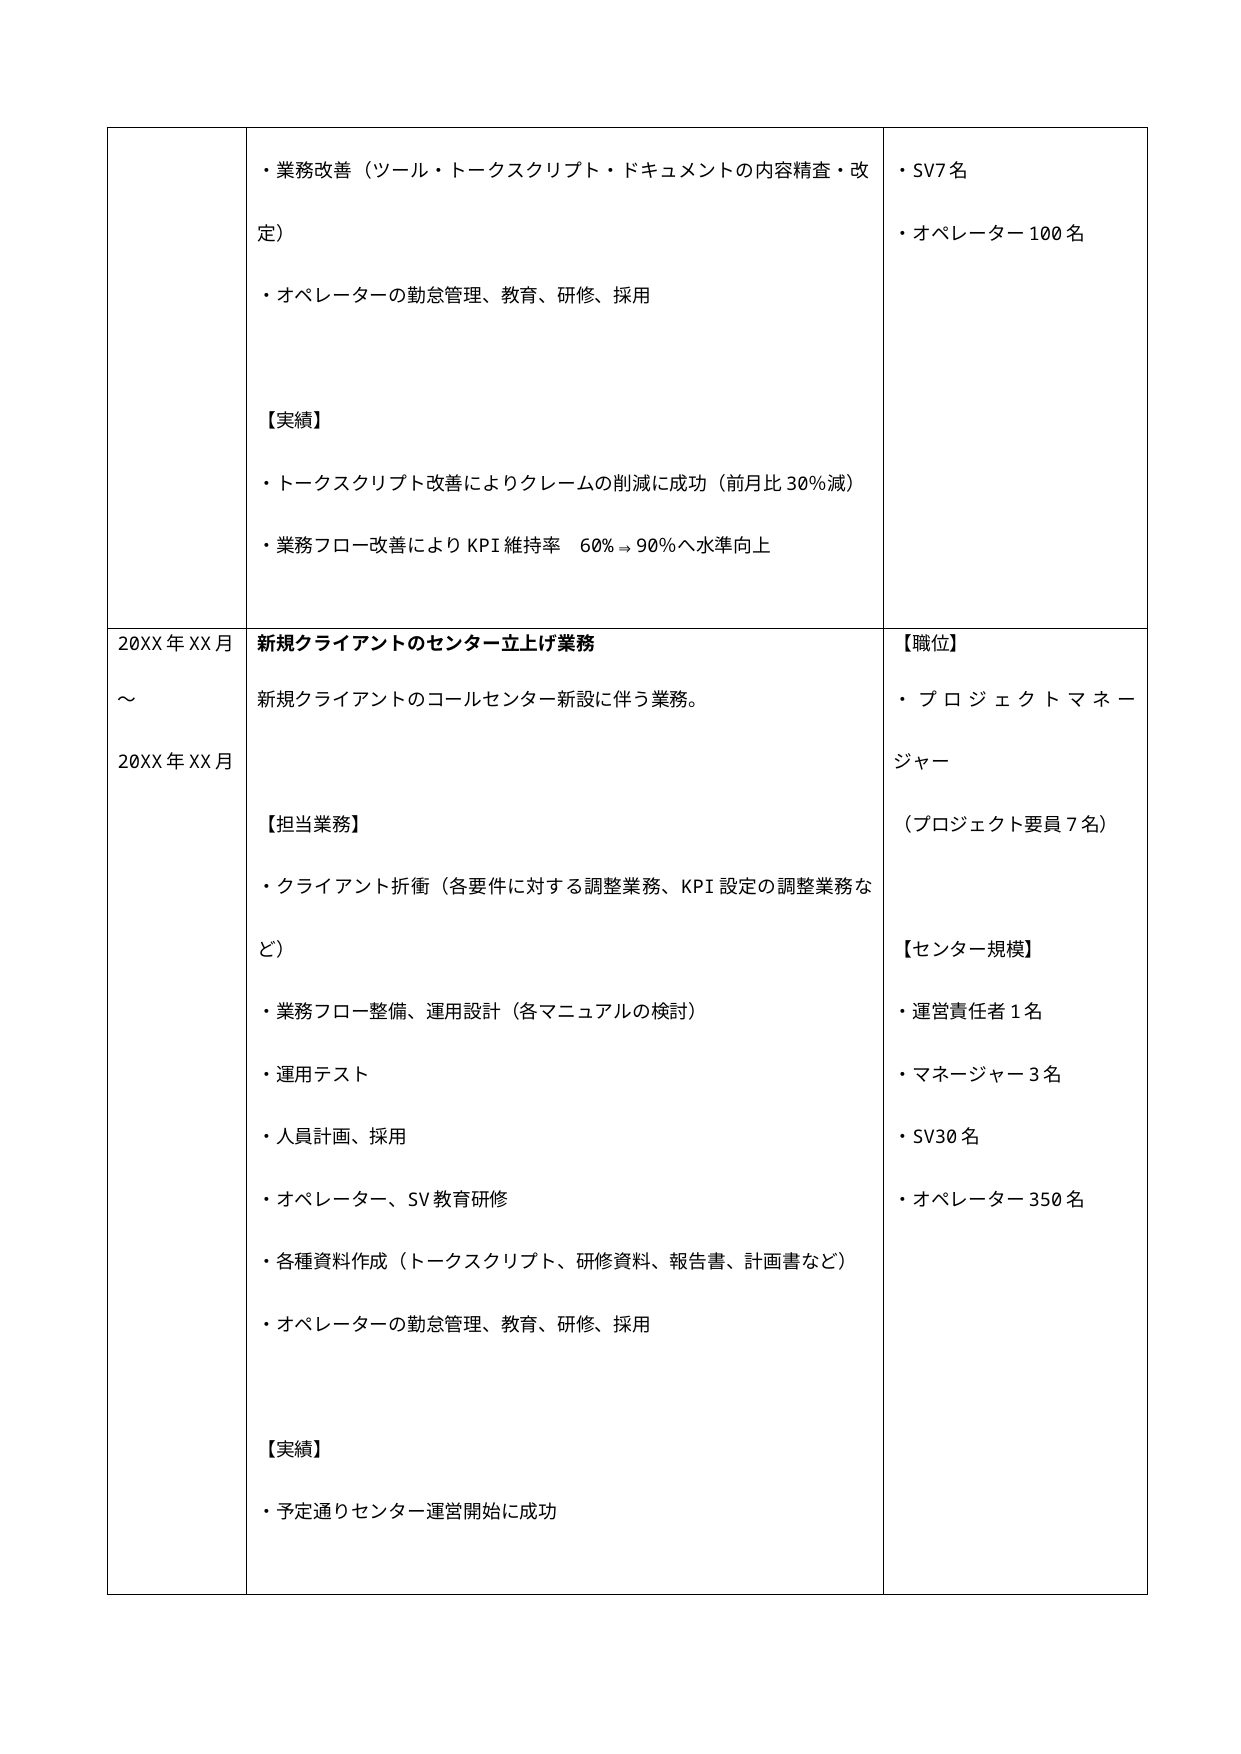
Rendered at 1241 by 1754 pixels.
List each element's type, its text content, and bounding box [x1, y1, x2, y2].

table_cell ・業務改善（ツール・トークスクリプト・ドキュメントの内容精査・改定） ・オペレーターの勤怠管理、教育、研修、採用 【実績】 ・トークスクリプト改善によりクレームの削減に成功（前月比30％減） ・業務フロー改善によりKPI維持率 60%⇒90％へ水準向上 [247, 128, 883, 628]
table_cell [108, 128, 246, 628]
table_cell 20XX年XX月 ～ 20XX年XX月 [108, 629, 246, 1594]
table_cell ・SV7名 ・オペレーター100名 [884, 128, 1147, 628]
table_cell 新規クライアントのセンター立上げ業務 新規クライアントのコールセンター新設に伴う業務。 【担当業務】 ・クライアント折衝（各要件に対する調整業務、KPI設定の調整業務など） ・業務フロー整備、運用設計（各マニュアルの検討） ・運用テスト ・人員計画、採用 ・オペレーター、SV教育研修 ・各種資料作成（トークスクリプト、研修資料、報告書、計画書など） ・オペレーターの勤怠管理、教育、研修、採用 【実績】 ・予定通りセンター運営開始に成功 [247, 629, 883, 1594]
table_cell 【職位】 ・プロジェクトマネージャー （プロジェクト要員7名） 【センター規模】 ・運営責任者1名 ・マネージャー3名 ・SV30名 ・オペレーター350名 [884, 629, 1147, 1594]
